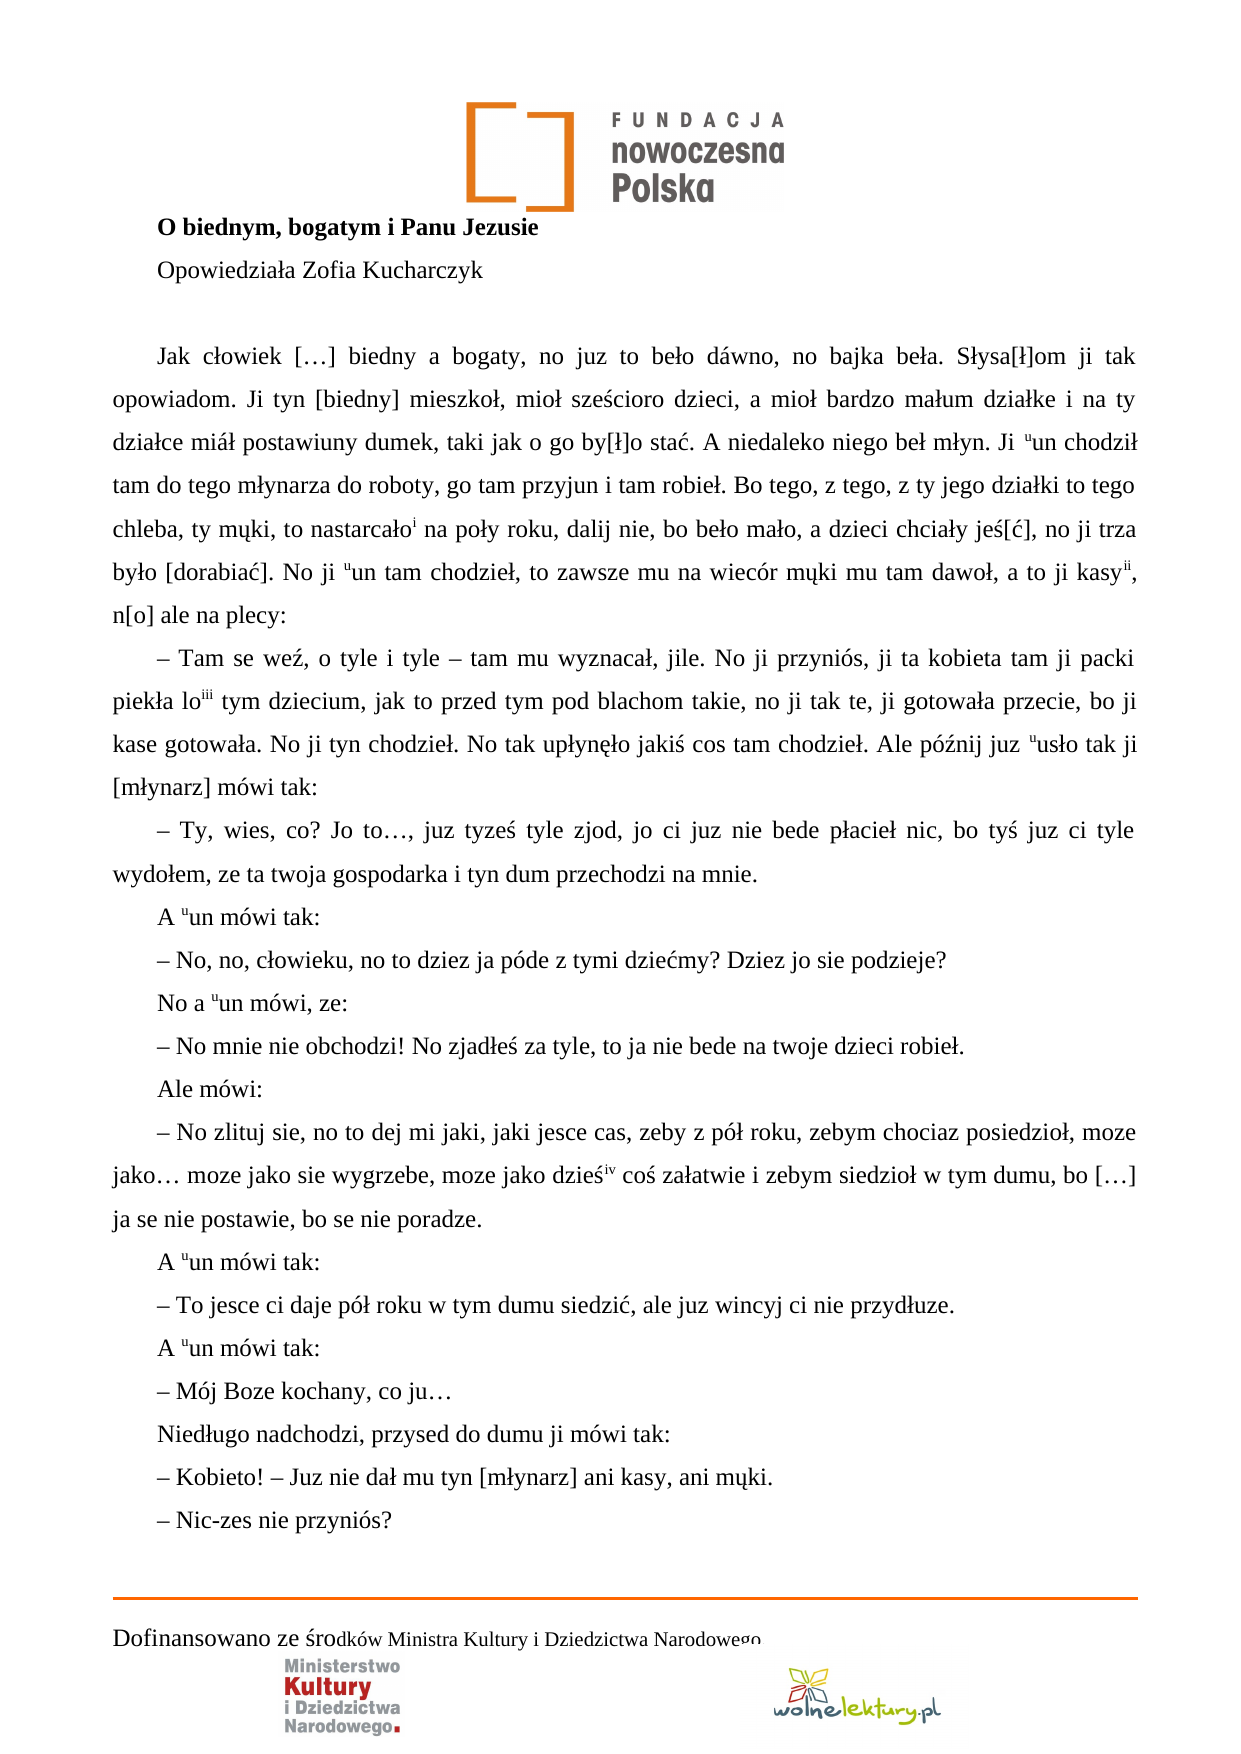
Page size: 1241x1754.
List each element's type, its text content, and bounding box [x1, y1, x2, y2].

text O biednym, bogatym i Panu Jezusie [112, 212, 1137, 241]
text Niedługo nadchodzi, przysed do dumu ji mówi tak: [112, 1419, 1137, 1448]
picture [739, 1644, 969, 1749]
picture [278, 1651, 405, 1737]
text Ale mówi: [112, 1074, 1137, 1103]
text – No zlituj sie, no to dej mi jaki, jaki jesce cas, zeby z pół roku, zebym chociaz posiedzioł, moze jako… moze jako sie wygrzebe, moze jako dzieś coś załatwie i zebym siedzioł w tym dumu, bo […] ja se nie postawie, bo se nie poradze. [112, 1117, 1137, 1232]
text – To jesce ci daje pół roku w tym dumu siedzić, ale juz wincyj ci nie przydłuze. [112, 1290, 1137, 1319]
text A uun mówi tak: [112, 1247, 1137, 1276]
text A uun mówi tak: [112, 1333, 1137, 1362]
text No a uun mówi, ze: [112, 988, 1137, 1017]
text – Mój Boze kochany, co ju… [112, 1376, 1137, 1405]
text – Nic-zes nie przyniós? [112, 1506, 1137, 1534]
text – No, no, cłowieku, no to dziez ja póde z tymi dziećmy? Dziez jo sie podzieje? [112, 945, 1137, 974]
text – Tam se weź, o tyle i tyle – tam mu wyznacał, jile. No ji przyniós, ji ta kobieta tam ji packi piekła lo tym dziecium, jak to przed tym pod blachom takie, no ji tak te, ji gotowała przecie, bo ji kase gotowała. No ji tyn chodzieł. No tak upłynęło jakiś cos tam chodzieł. Ale późnij juz uusło tak ji [młynarz] mówi tak: [112, 643, 1137, 801]
text – Ty, wies, co? Jo to…, juz tyześ tyle zjod, jo ci juz nie bede płacieł nic, bo tyś juz ci tyle wydołem, ze ta twoja gospodarka i tyn dum przechodzi na mnie. [112, 816, 1137, 887]
text Jak cłowiek […] biedny a bogaty, no juz to beło dáwno, no bajka beła. Słysa[ł]om ji tak opowiadom. Ji tyn [biedny] mieszkoł, mioł sześcioro dzieci, a mioł bardzo małum działke i na ty działce miáł postawiuny dumek, taki jak o go by[ł]o stać. A niedaleko niego beł młyn. Ji uun chodził tam do tego młynarza do roboty, go tam przyjun i tam robieł. Bo tego, z tego, z ty jego działki to tego chleba, ty mųki, to nastarcało na poły roku, dalij nie, bo beło mało, a dzieci chciały jeś[ć], no ji trza było [dorabiać]. No ji uun tam chodzieł, to zawsze mu na wiecór mųki mu tam dawoł, a to ji kasy, n[o] ale na plecy: [112, 341, 1137, 629]
text A uun mówi tak: [112, 902, 1137, 931]
text – No mnie nie obchodzi! No zjadłeś za tyle, to ja nie bede na twoje dzieci robieł. [112, 1031, 1137, 1060]
text Opowiedziała Zofia Kucharczyk [112, 255, 1137, 284]
picture [466, 102, 784, 212]
text – Kobieto! – Juz nie dał mu tyn [młynarz] ani kasy, ani mųki. [112, 1462, 1137, 1491]
